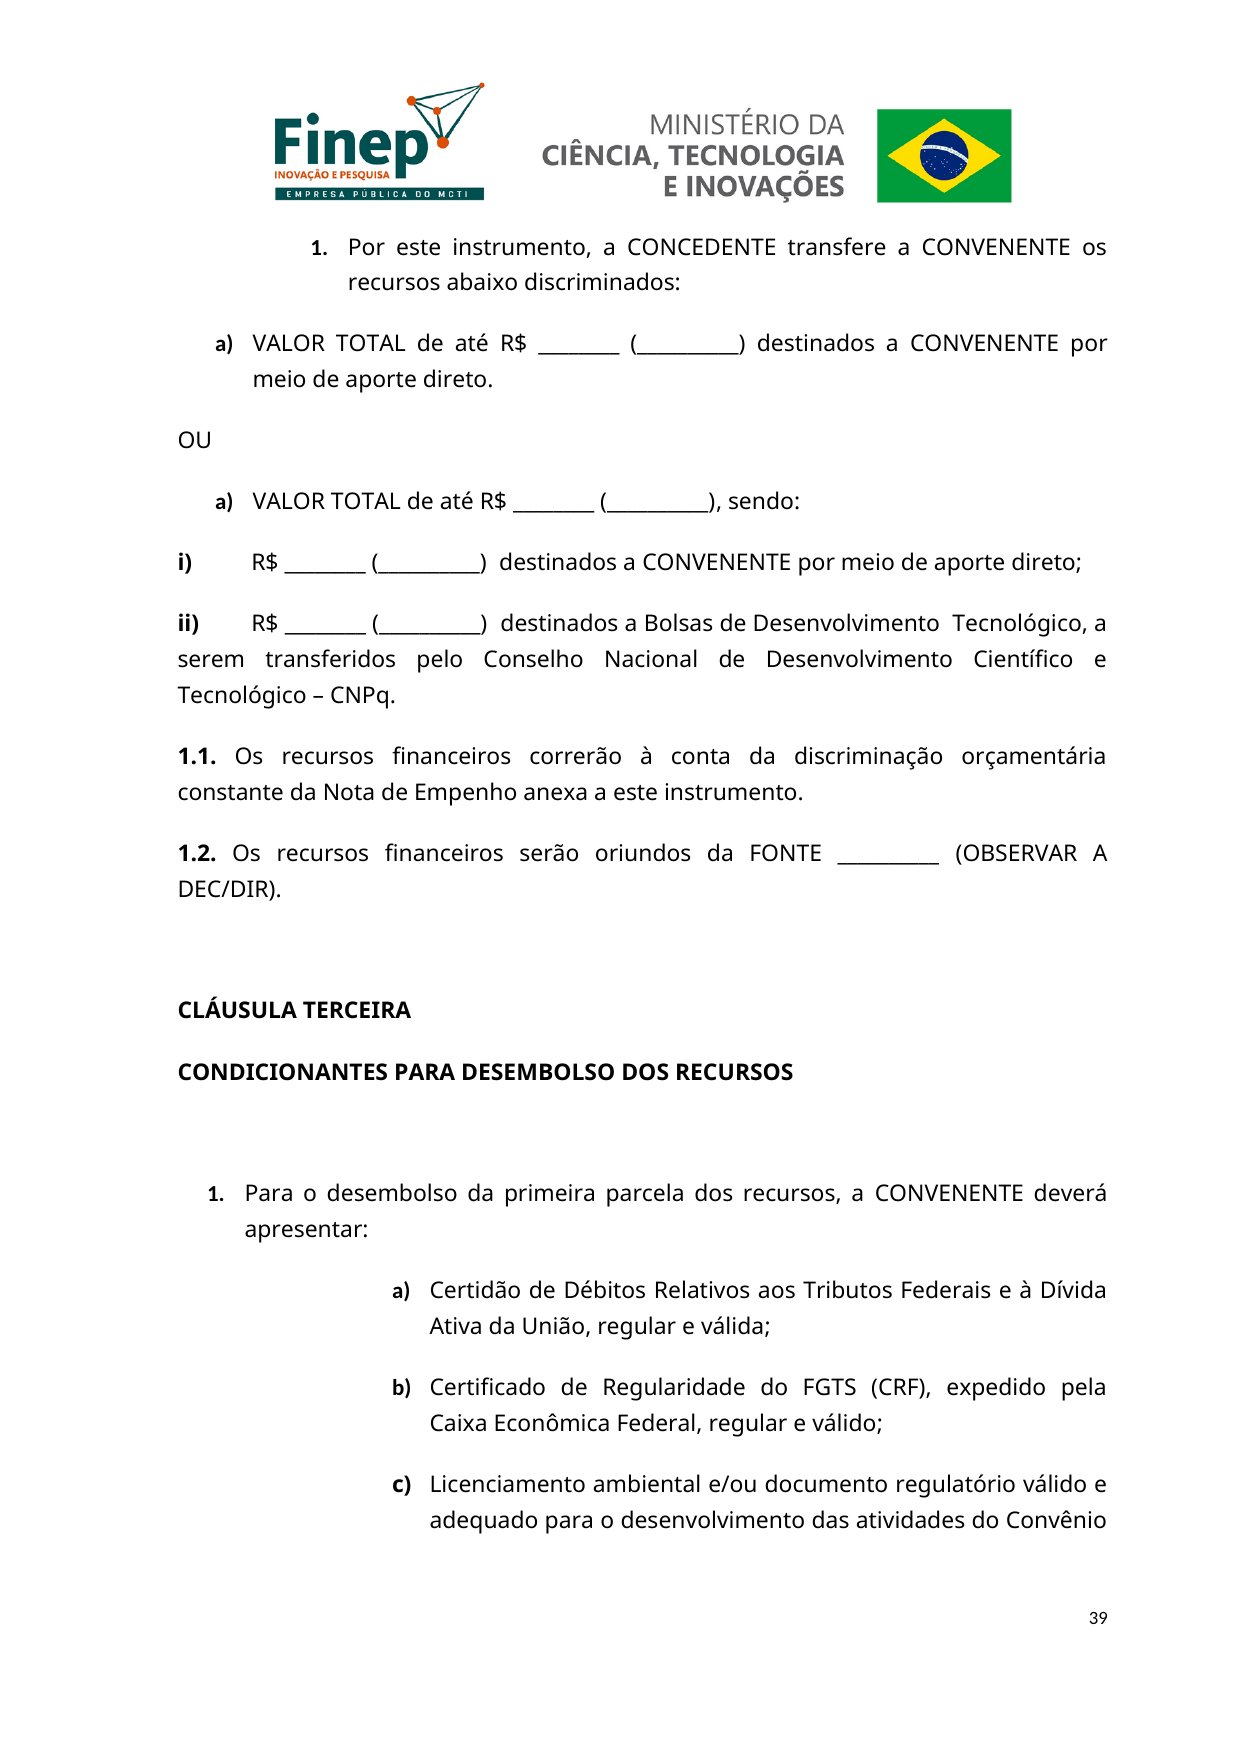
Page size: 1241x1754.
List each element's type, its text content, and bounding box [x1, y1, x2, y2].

text CLÁUSULA TERCEIRA [177, 994, 1107, 1026]
text 1.2. Os recursos financeiros serão oriundos da FONTE __________ (OBSERVAR A DEC/DIR). [177, 837, 1107, 904]
list Certidão de Débitos Relativos aos Tributos Federais e à Dívida Ativa da União, regular e válida; [392, 1274, 1107, 1341]
text ii) R$ ________ (__________) destinados a Bolsas de Desenvolvimento Tecnológico, a serem transferidos pelo Conselho Nacional de Desenvolvimento Científico e Tecnológico – CNPq. [177, 607, 1107, 710]
text OU [177, 424, 1107, 455]
text CONDICIONANTES PARA DESEMBOLSO DOS RECURSOS [177, 1055, 1107, 1087]
list Certificado de Regularidade do FGTS (CRF), expedido pela Caixa Econômica Federal, regular e válido; [392, 1371, 1107, 1438]
text 1.1. Os recursos financeiros correrão à conta da discriminação orçamentária constante da Nota de Empenho anexa a este instrumento. [177, 740, 1107, 807]
text i) R$ ________ (__________) destinados a CONVENENTE por meio de aporte direto; [177, 546, 1107, 577]
list Por este instrumento, a CONCEDENTE transfere a CONVENENTE os recursos abaixo discriminados: [310, 230, 1107, 298]
list Para o desembolso da primeira parcela dos recursos, a CONVENENTE deverá apresentar: [207, 1177, 1107, 1244]
list VALOR TOTAL de até R$ ________ (__________), sendo: [215, 485, 1107, 516]
list Licenciamento ambiental e/ou documento regulatório válido e adequado para o desenvolvimento das atividades do Convênio [392, 1468, 1107, 1535]
list VALOR TOTAL de até R$ ________ (__________) destinados a CONVENENTE por meio de aporte direto. [215, 327, 1107, 394]
